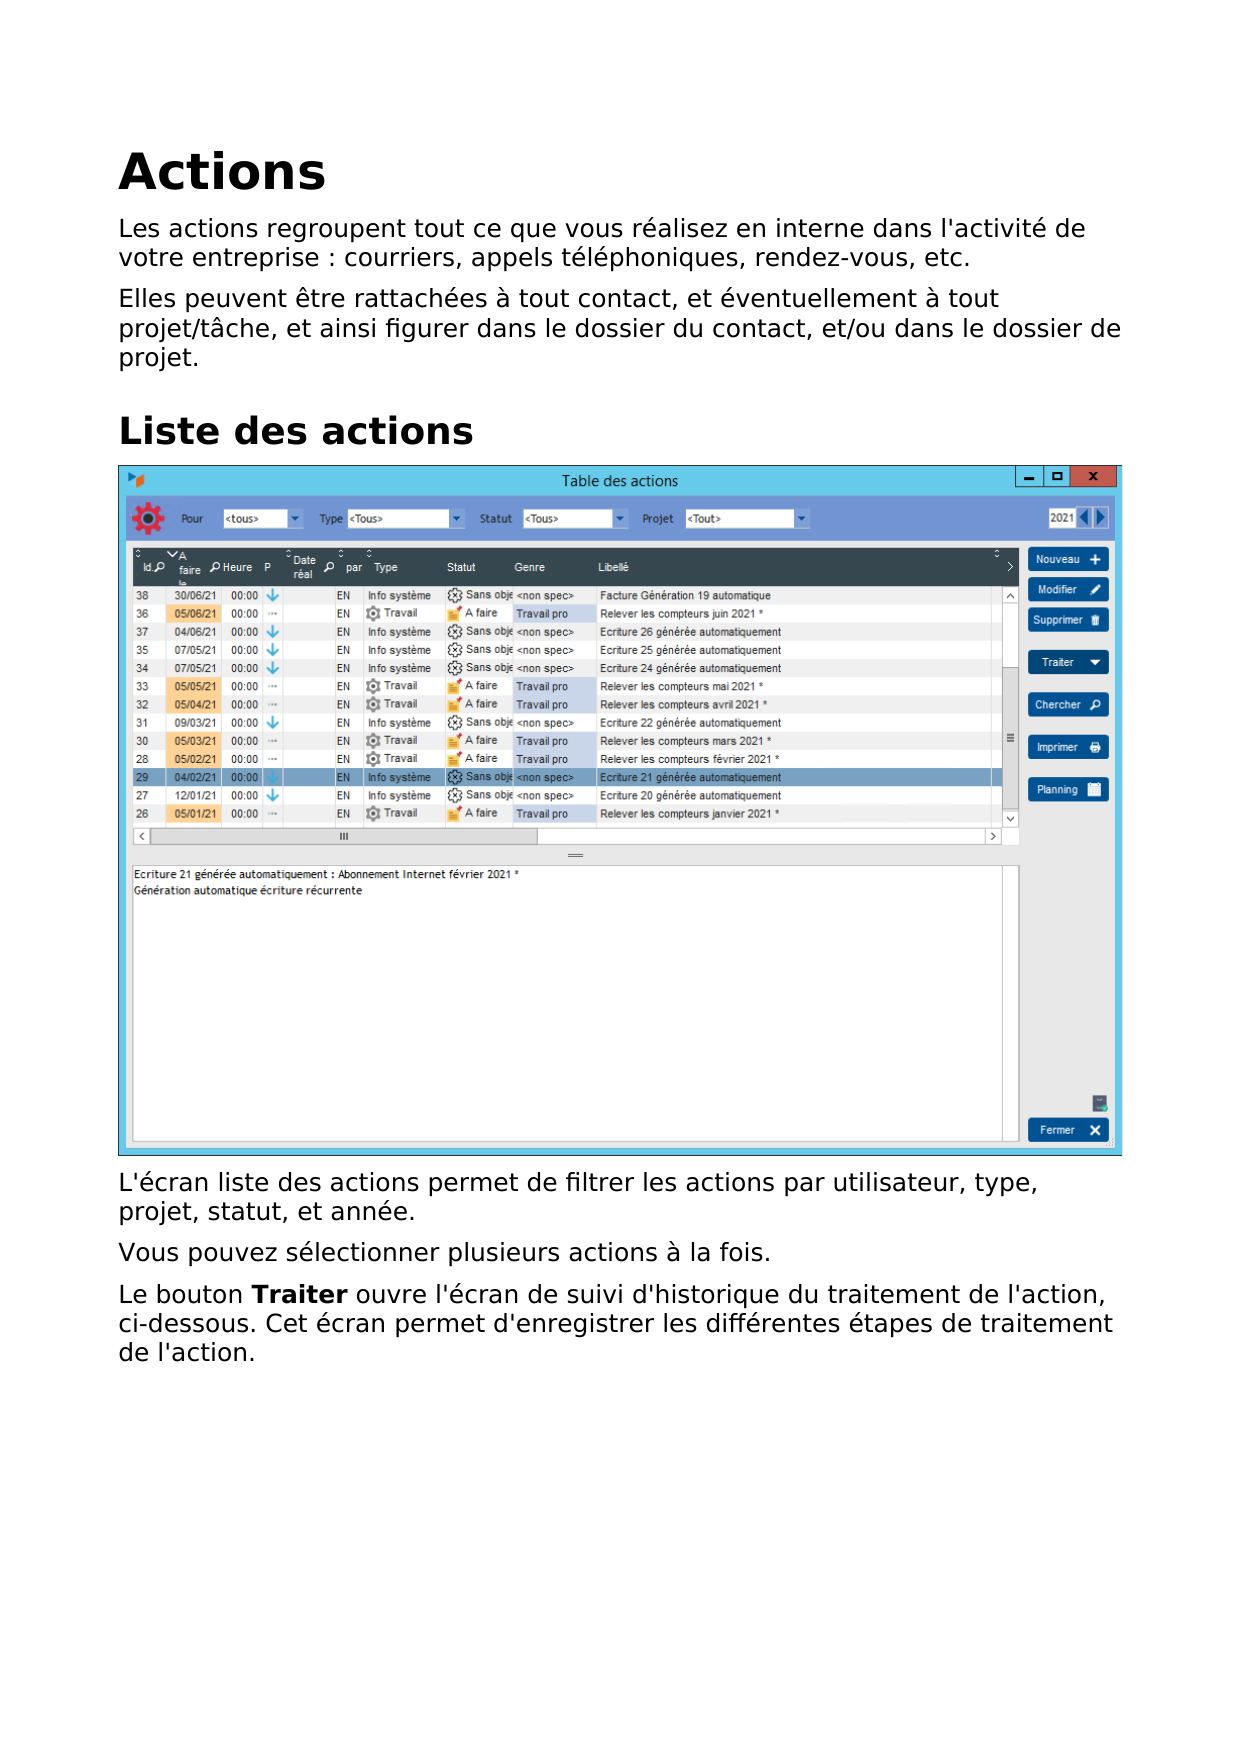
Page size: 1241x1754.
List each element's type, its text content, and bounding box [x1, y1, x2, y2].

subtitle Liste des actions [118, 410, 1122, 453]
text Elles peuvent être rattachées à tout contact, et éventuellement à tout projet/tâche, et ainsi figurer dans le dossier du contact, et/ou dans le dossier de projet. [118, 285, 1122, 372]
text Les actions regroupent tout ce que vous réalisez en interne dans l'activité de votre entreprise : courriers, appels téléphoniques, rendez-vous, etc. [118, 214, 1122, 272]
subtitle Actions [118, 143, 1122, 201]
text L'écran liste des actions permet de filtrer les actions par utilisateur, type, projet, statut, et année. [118, 1168, 1122, 1226]
picture [118, 465, 1123, 1156]
text Le bouton Traiter ouvre l'écran de suivi d'historique du traitement de l'action, ci-dessous. Cet écran permet d'enregistrer les différentes étapes de traitement de l'action. [118, 1280, 1122, 1368]
text Vous pouvez sélectionner plusieurs actions à la fois. [118, 1238, 1122, 1268]
